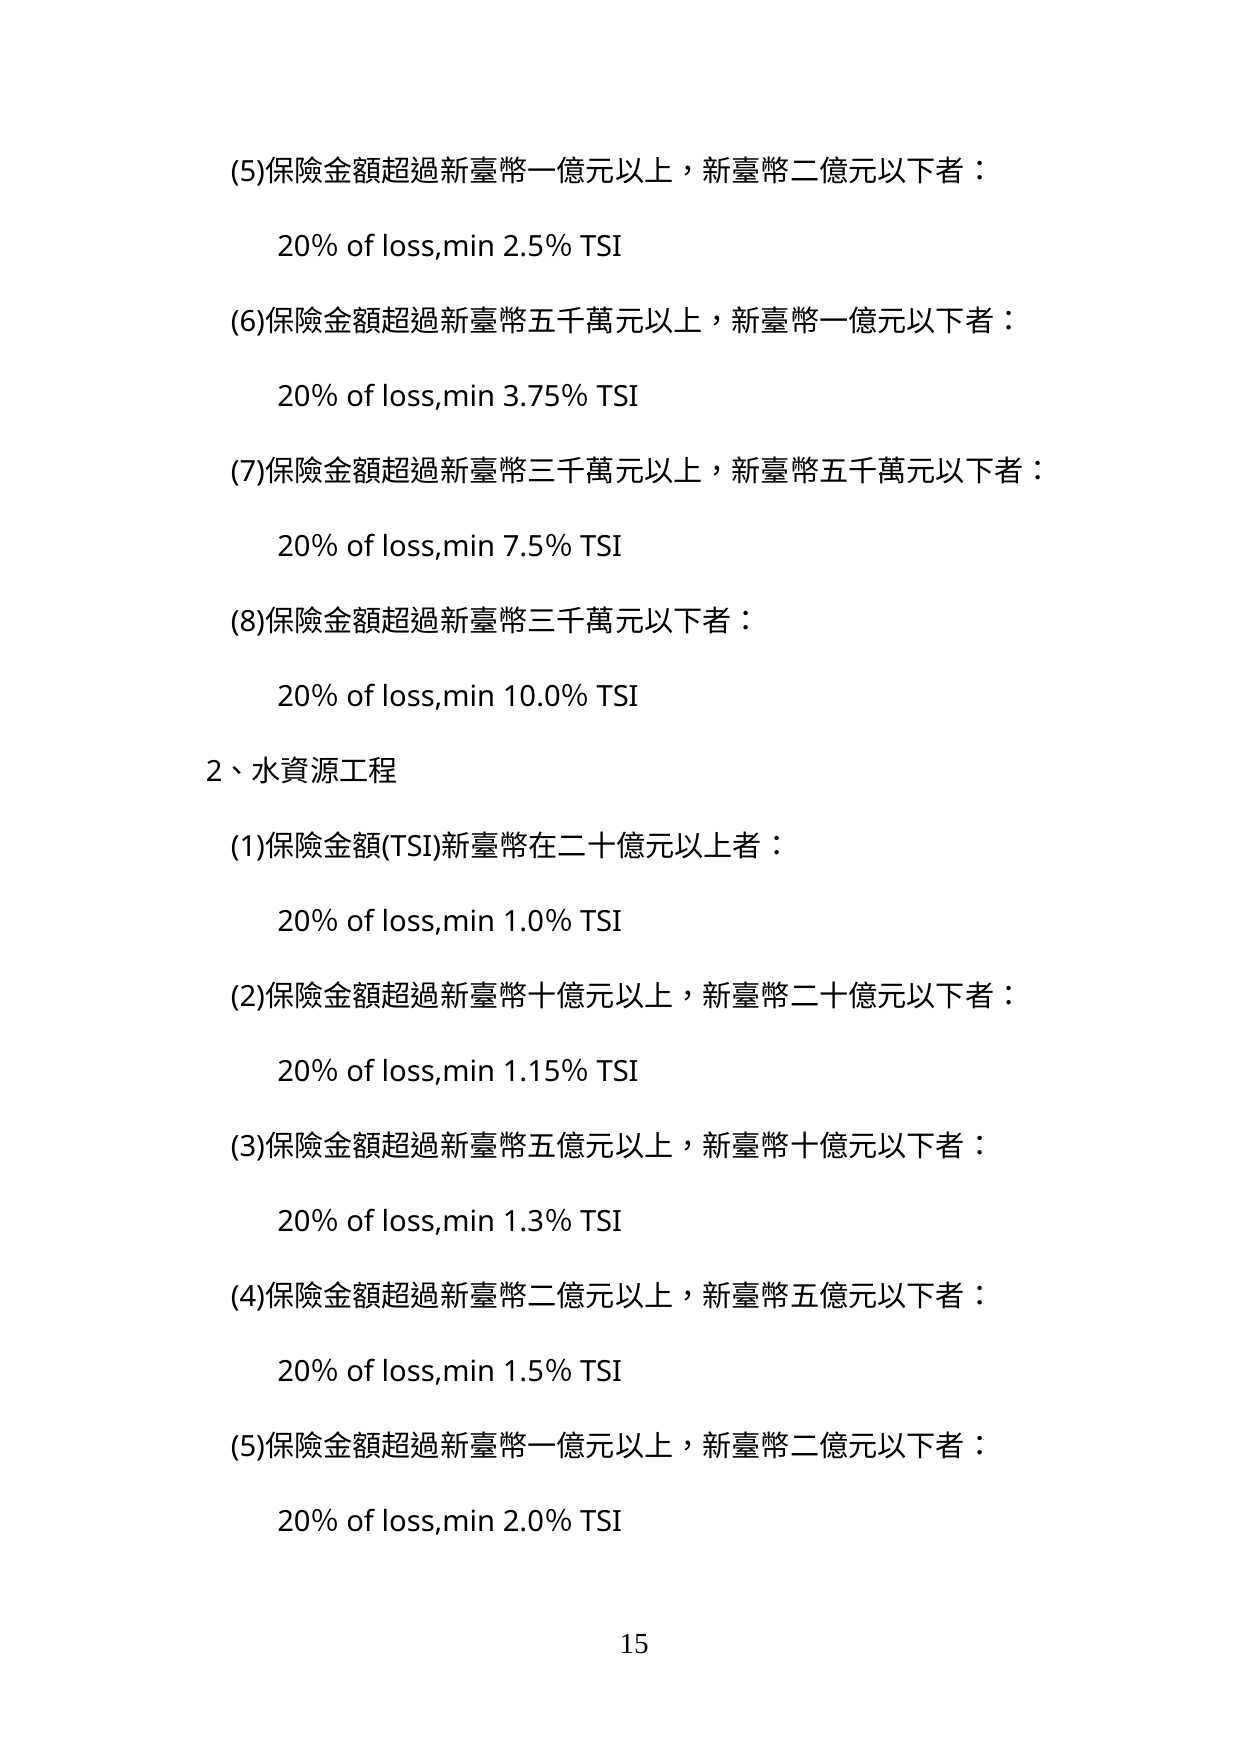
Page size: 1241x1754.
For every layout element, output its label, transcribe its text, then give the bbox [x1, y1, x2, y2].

text (5)保險金額超過新臺幣一億元以上，新臺幣二億元以下者： [207, 131, 1150, 206]
text (6)保險金額超過新臺幣五千萬元以上，新臺幣一億元以下者： [207, 281, 1150, 356]
text 20％ of loss,min 1.5％ TSI [207, 1331, 1150, 1406]
text (8)保險金額超過新臺幣三千萬元以下者： [207, 581, 1150, 656]
text (4)保險金額超過新臺幣二億元以上，新臺幣五億元以下者： [207, 1256, 1150, 1331]
text 20％ of loss,min 3.75％ TSI [207, 356, 1150, 431]
text 20％ of loss,min 10.0％ TSI [207, 656, 1150, 731]
text (7)保險金額超過新臺幣三千萬元以上，新臺幣五千萬元以下者： [207, 431, 1150, 506]
text 20％ of loss,min 1.15％ TSI [207, 1031, 1150, 1106]
text 20％ of loss,min 2.0％ TSI [207, 1481, 1150, 1556]
text (2)保險金額超過新臺幣十億元以上，新臺幣二十億元以下者： [207, 956, 1150, 1031]
text 20％ of loss,min 1.3％ TSI [207, 1181, 1150, 1256]
text 20％ of loss,min 1.0％ TSI [207, 881, 1150, 956]
text 20％ of loss,min 2.5％ TSI [207, 206, 1150, 281]
text (3)保險金額超過新臺幣五億元以上，新臺幣十億元以下者： [207, 1106, 1150, 1181]
text 20％ of loss,min 7.5％ TSI [207, 506, 1150, 581]
text (1)保險金額(TSI)新臺幣在二十億元以上者： [207, 806, 1150, 881]
text (5)保險金額超過新臺幣一億元以上，新臺幣二億元以下者： [207, 1406, 1150, 1481]
text 2、水資源工程 [206, 731, 1150, 806]
